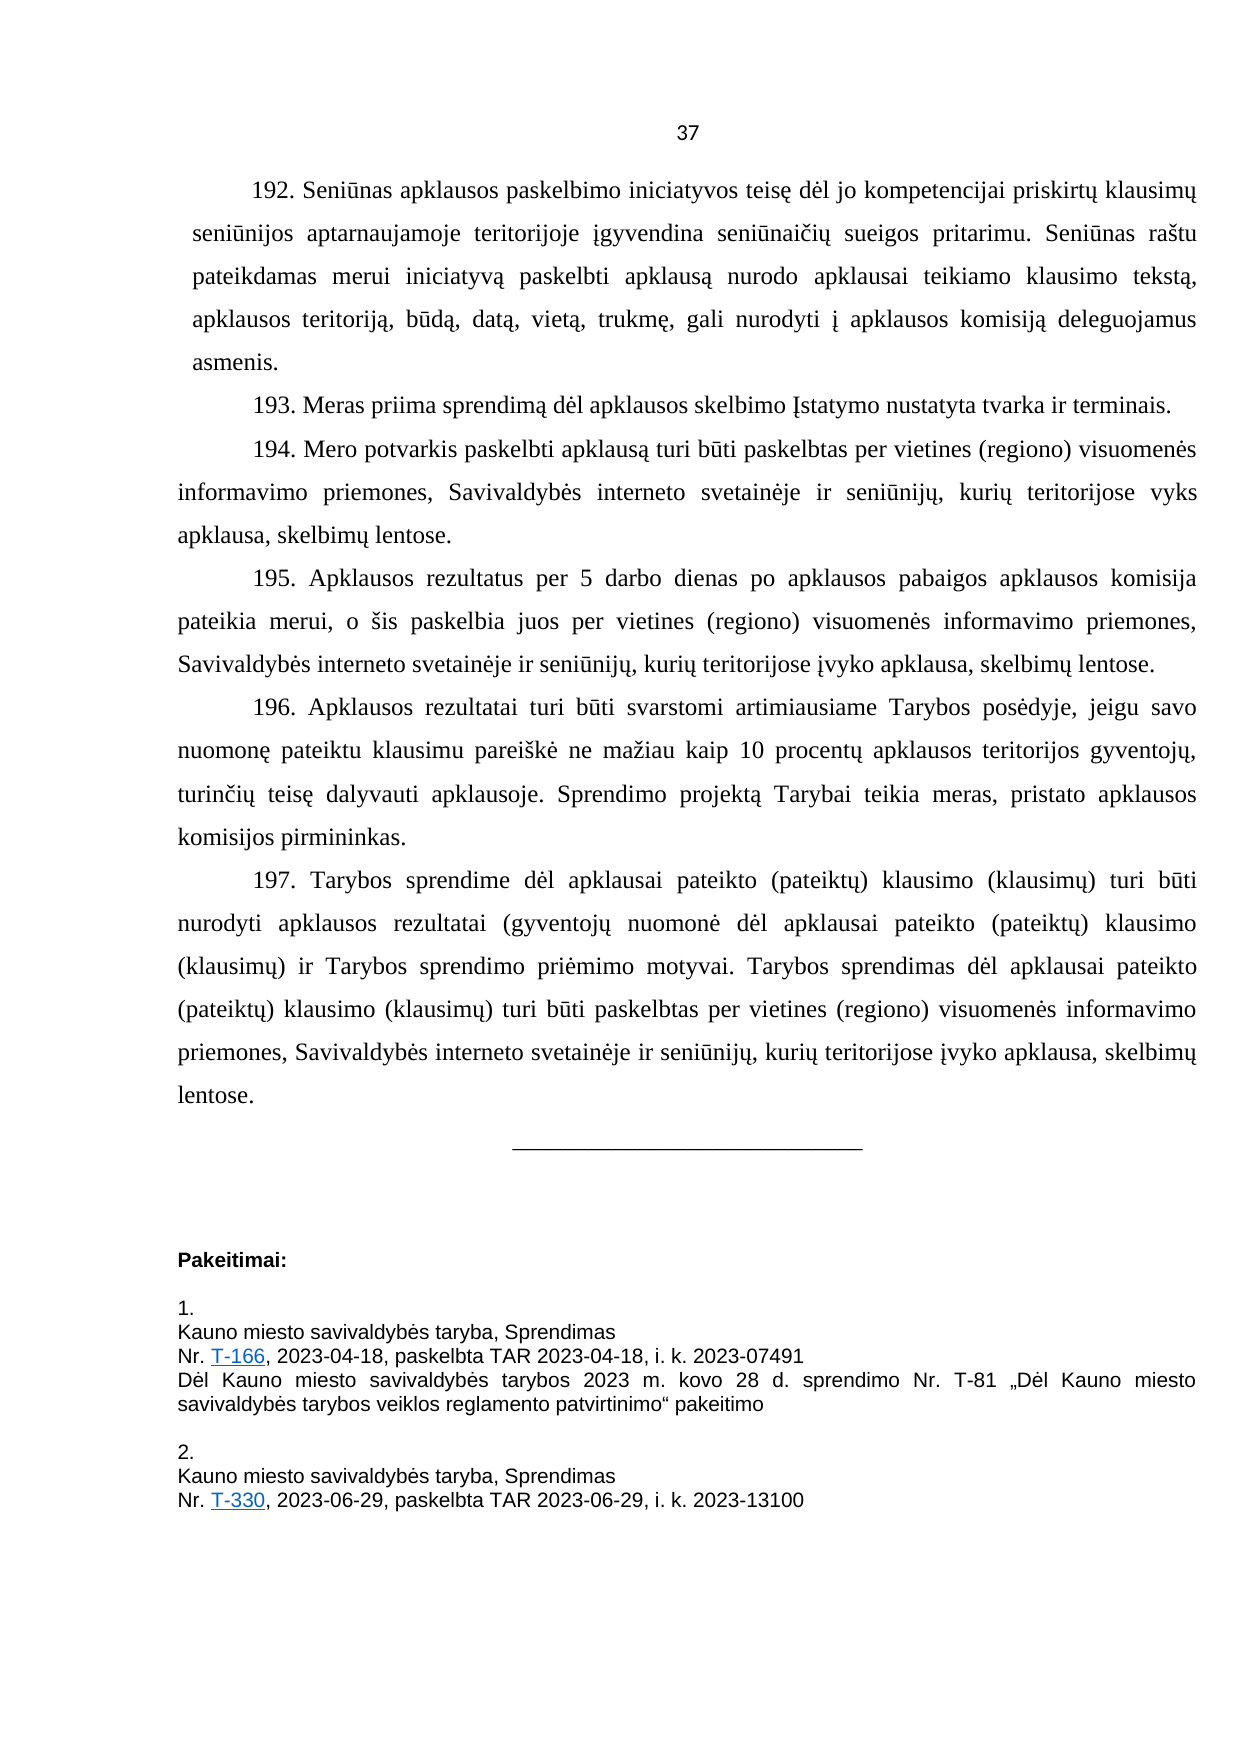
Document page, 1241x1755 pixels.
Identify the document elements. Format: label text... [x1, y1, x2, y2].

text 194. Mero potvarkis paskelbti apklausą turi būti paskelbtas per vietines (regiono) visuomenės informavimo priemones, Savivaldybės interneto svetainėje ir seniūnijų, kurių teritorijose vyks apklausa, skelbimų lentose. [177, 434, 1198, 549]
text 196. Apklausos rezultatai turi būti svarstomi artimiausiame Tarybos posėdyje, jeigu savo nuomonę pateiktu klausimu pareiškė ne mažiau kaip 10 procentų apklausos teritorijos gyventojų, turinčių teisę dalyvauti apklausoje. Sprendimo projektą Tarybai teikia meras, pristato apklausos komisijos pirmininkas. [177, 692, 1198, 851]
text Dėl Kauno miesto savivaldybės tarybos 2023 m. kovo 28 d. sprendimo Nr. T-81 „Dėl Kauno miesto savivaldybės tarybos veiklos reglamento patvirtinimo“ pakeitimo [177, 1368, 1198, 1416]
text Nr. T-166, 2023-04-18, paskelbta TAR 2023-04-18, i. k. 2023-07491 [177, 1344, 1198, 1368]
text 195. Apklausos rezultatus per 5 darbo dienas po apklausos pabaigos apklausos komisija pateikia merui, o šis paskelbia juos per vietines (regiono) visuomenės informavimo priemones, Savivaldybės interneto svetainėje ir seniūnijų, kurių teritorijose įvyko apklausa, skelbimų lentose. [177, 563, 1198, 678]
text 193. Meras priima sprendimą dėl apklausos skelbimo Įstatymo nustatyta tvarka ir terminais. [177, 391, 1198, 419]
text Kauno miesto savivaldybės taryba, Sprendimas [177, 1464, 1198, 1488]
text 197. Tarybos sprendime dėl apklausai pateikto (pateiktų) klausimo (klausimų) turi būti nurodyti apklausos rezultatai (gyventojų nuomonė dėl apklausai pateikto (pateiktų) klausimo (klausimų) ir Tarybos sprendimo priėmimo motyvai. Tarybos sprendimas dėl apklausai pateikto (pateiktų) klausimo (klausimų) turi būti paskelbtas per vietines (regiono) visuomenės informavimo priemones, Savivaldybės interneto svetainėje ir seniūnijų, kurių teritorijose įvyko apklausa, skelbimų lentose. [177, 865, 1198, 1109]
text ____________________________ [177, 1124, 1198, 1152]
text 2. [177, 1440, 1198, 1464]
text 1. [177, 1296, 1198, 1320]
text Nr. T-330, 2023-06-29, paskelbta TAR 2023-06-29, i. k. 2023-13100 [177, 1488, 1198, 1512]
text Kauno miesto savivaldybės taryba, Sprendimas [177, 1320, 1198, 1344]
text Pakeitimai: [177, 1248, 1198, 1272]
text 192. Seniūnas apklausos paskelbimo iniciatyvos teisę dėl jo kompetencijai priskirtų klausimų seniūnijos aptarnaujamoje teritorijoje įgyvendina seniūnaičių sueigos pritarimu. Seniūnas raštu pateikdamas merui iniciatyvą paskelbti apklausą nurodo apklausai teikiamo klausimo tekstą, apklausos teritoriją, būdą, datą, vietą, trukmę, gali nurodyti į apklausos komisiją deleguojamus asmenis. [192, 175, 1198, 376]
